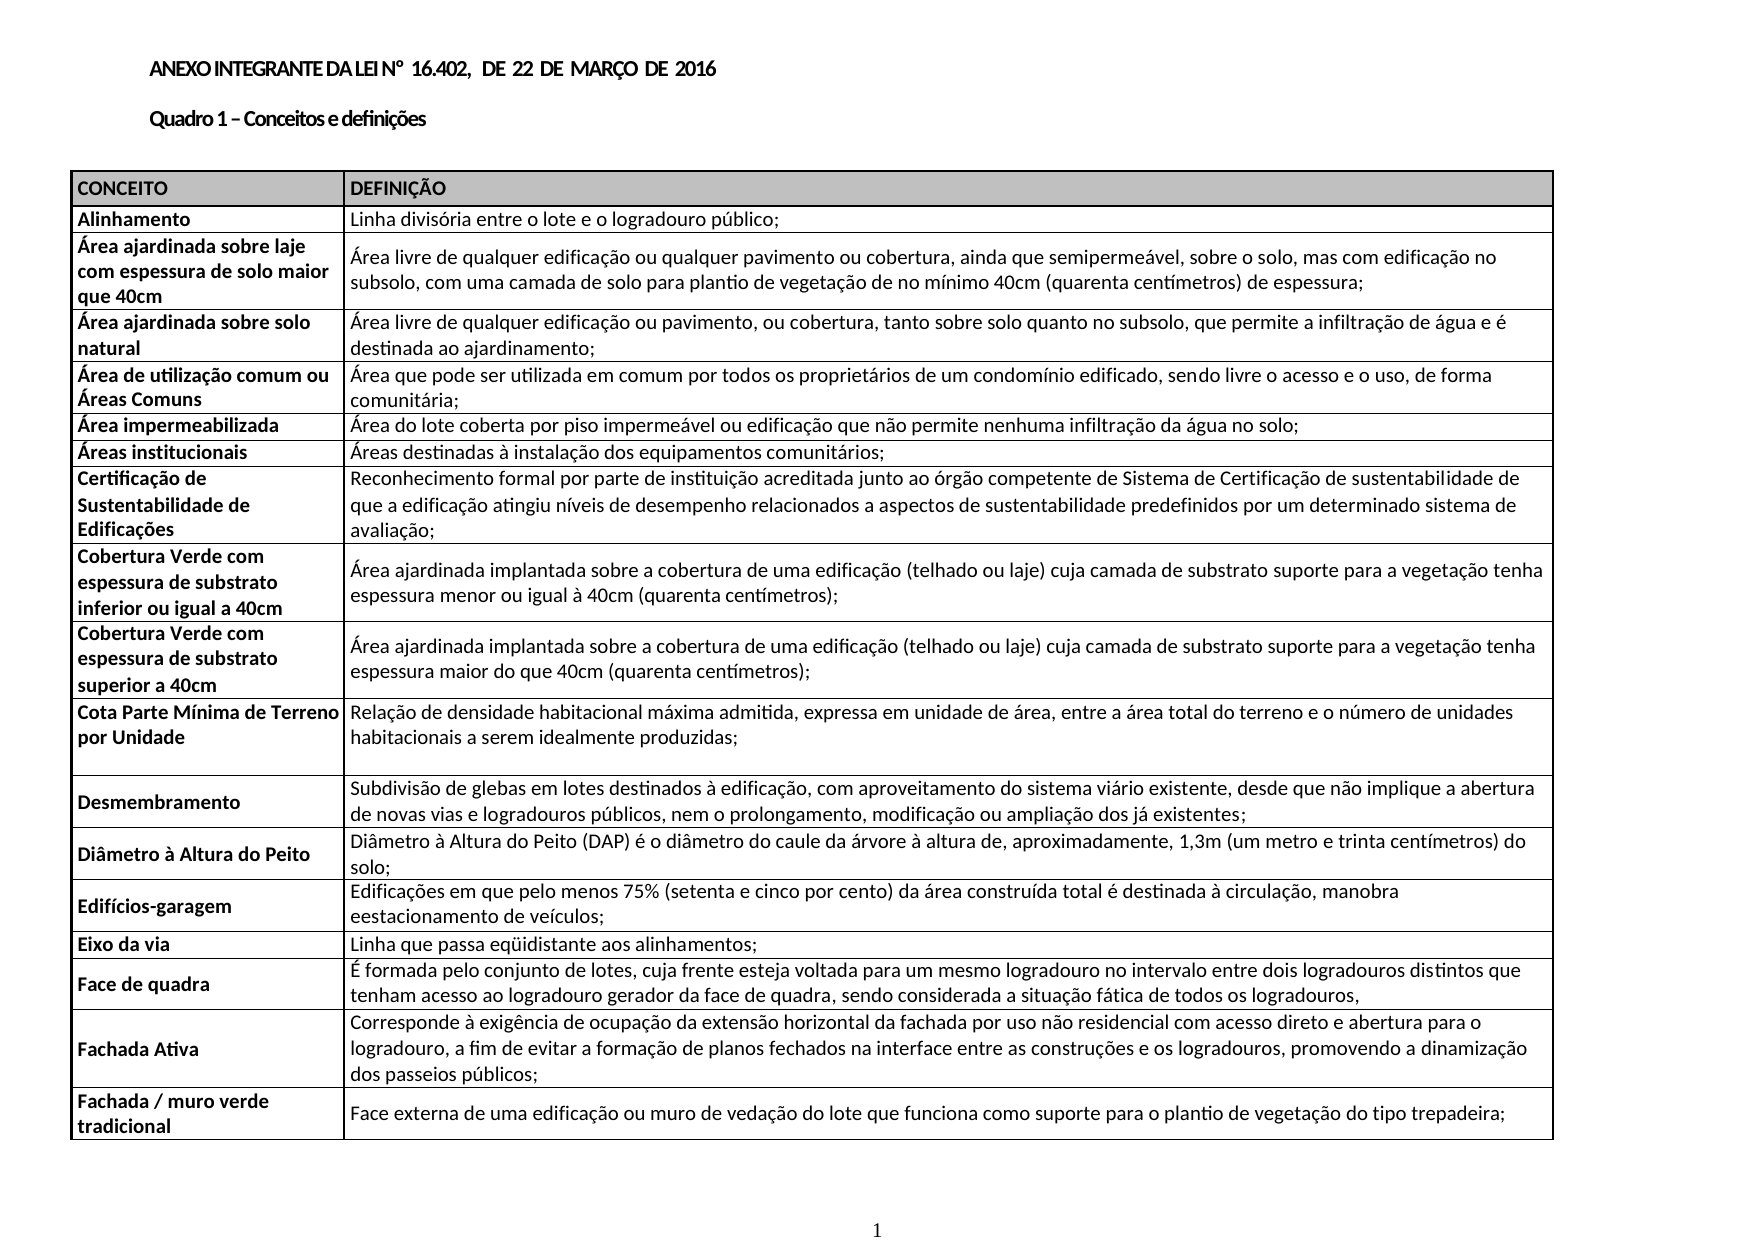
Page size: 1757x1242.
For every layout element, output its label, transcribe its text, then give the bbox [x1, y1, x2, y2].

table_header DEFINIÇÃO [345, 172, 1552, 205]
table_cell Reconhecimento formal por parte de instituição acreditada junto ao órgão competente de Sistema de Certificação de sustentabilidade de que a edificação atingiu níveis de desempenho relacionados a aspectos de sustentabilidade predefinidos por um determinado sistema de avaliação; [345, 467, 1552, 543]
table_cell Áreas destinadas à instalação dos equipamentos comunitários; [345, 441, 1552, 466]
table_cell Área ajardinada sobre solo natural [73, 310, 343, 361]
table_cell [71, 1140, 1553, 1191]
table_cell É formada pelo conjunto de lotes, cuja frente esteja voltada para um mesmo logradouro no intervalo entre dois logradouros distintos que tenham acesso ao logradouro gerador da face de quadra, sendo considerada a situação fática de todos os logradouros, [345, 959, 1552, 1009]
table_cell Fachada Ativa [73, 1010, 343, 1087]
table_cell Áreas institucionais [73, 441, 343, 466]
table_cell Área livre de qualquer edificação ou pavimento, ou cobertura, tanto sobre solo quanto no subsolo, que permite a infiltração de água e é destinada ao ajardinamento; [345, 310, 1552, 361]
table_cell Área que pode ser utilizada em comum por todos os proprietários de um condomínio edificado, sendo livre o acesso e o uso, de forma comunitária; [345, 362, 1552, 413]
table_cell Subdivisão de glebas em lotes destinados à edificação, com aproveitamento do sistema viário existente, desde que não implique a abertura de novas vias e logradouros públicos, nem o prolongamento, modificação ou ampliação dos já existentes; [345, 776, 1552, 827]
table_cell Eixo da via [73, 932, 343, 958]
table_cell Face de quadra [73, 959, 343, 1009]
table_cell Área do lote coberta por piso impermeável ou edificação que não permite nenhuma infiltração da água no solo; [345, 414, 1552, 439]
table_cell Linha que passa eqüidistante aos alinhamentos; [345, 932, 1552, 958]
table_cell Relação de densidade habitacional máxima admitida, expressa em unidade de área, entre a área total do terreno e o número de unidades habitacionais a serem idealmente produzidas; [345, 699, 1552, 775]
table_cell Área ajardinada implantada sobre a cobertura de uma edificação (telhado ou laje) cuja camada de substrato suporte para a vegetação tenha espessura maior do que 40cm (quarenta centímetros); [345, 622, 1552, 698]
table_cell Diâmetro à Altura do Peito (DAP) é o diâmetro do caule da árvore à altura de, aproximadamente, 1,3m (um metro e trinta centímetros) do solo; [345, 828, 1552, 879]
table_cell Alinhamento [73, 207, 343, 232]
table_cell Edificações em que pelo menos 75% (setenta e cinco por cento) da área construída total é destinada à circulação, manobra eestacionamento de veículos; [345, 880, 1552, 931]
table_cell Desmembramento [73, 776, 343, 827]
table_cell Cobertura Verde com espessura de substrato superior a 40cm [73, 622, 343, 698]
table_header CONCEITO [73, 172, 343, 205]
table_cell Certificação de Sustentabilidade de Edificações [73, 467, 343, 543]
table_cell Corresponde à exigência de ocupação da extensão horizontal da fachada por uso não residencial com acesso direto e abertura para o logradouro, a fim de evitar a formação de planos fechados na interface entre as construções e os logradouros, promovendo a dinamização dos passeios públicos; [345, 1010, 1552, 1087]
table_cell Edifícios-garagem [73, 880, 343, 931]
table_cell Cota Parte Mínima de Terreno por Unidade [73, 699, 343, 775]
table_cell Área ajardinada sobre laje com espessura de solo maior que 40cm [73, 233, 343, 309]
table_cell Cobertura Verde com espessura de substrato inferior ou igual a 40cm [73, 544, 343, 621]
table_cell Área livre de qualquer edificação ou qualquer pavimento ou cobertura, ainda que semipermeável, sobre o solo, mas com edificação no subsolo, com uma camada de solo para plantio de vegetação de no mínimo 40cm (quarenta centímetros) de espessura; [345, 233, 1552, 309]
table_cell Área de utilização comum ou Áreas Comuns [73, 362, 343, 413]
table_cell Linha divisória entre o lote e o logradouro público; [345, 207, 1552, 232]
table_cell Área impermeabilizada [73, 414, 343, 439]
table_cell Face externa de uma edificação ou muro de vedação do lote que funciona como suporte para o plantio de vegetação do tipo trepadeira; [345, 1088, 1552, 1139]
table_cell Fachada / muro verde tradicional [73, 1088, 343, 1139]
table_cell Diâmetro à Altura do Peito [73, 828, 343, 879]
table_cell Área ajardinada implantada sobre a cobertura de uma edificação (telhado ou laje) cuja camada de substrato suporte para a vegetação tenha espessura menor ou igual à 40cm (quarenta centímetros); [345, 544, 1552, 621]
